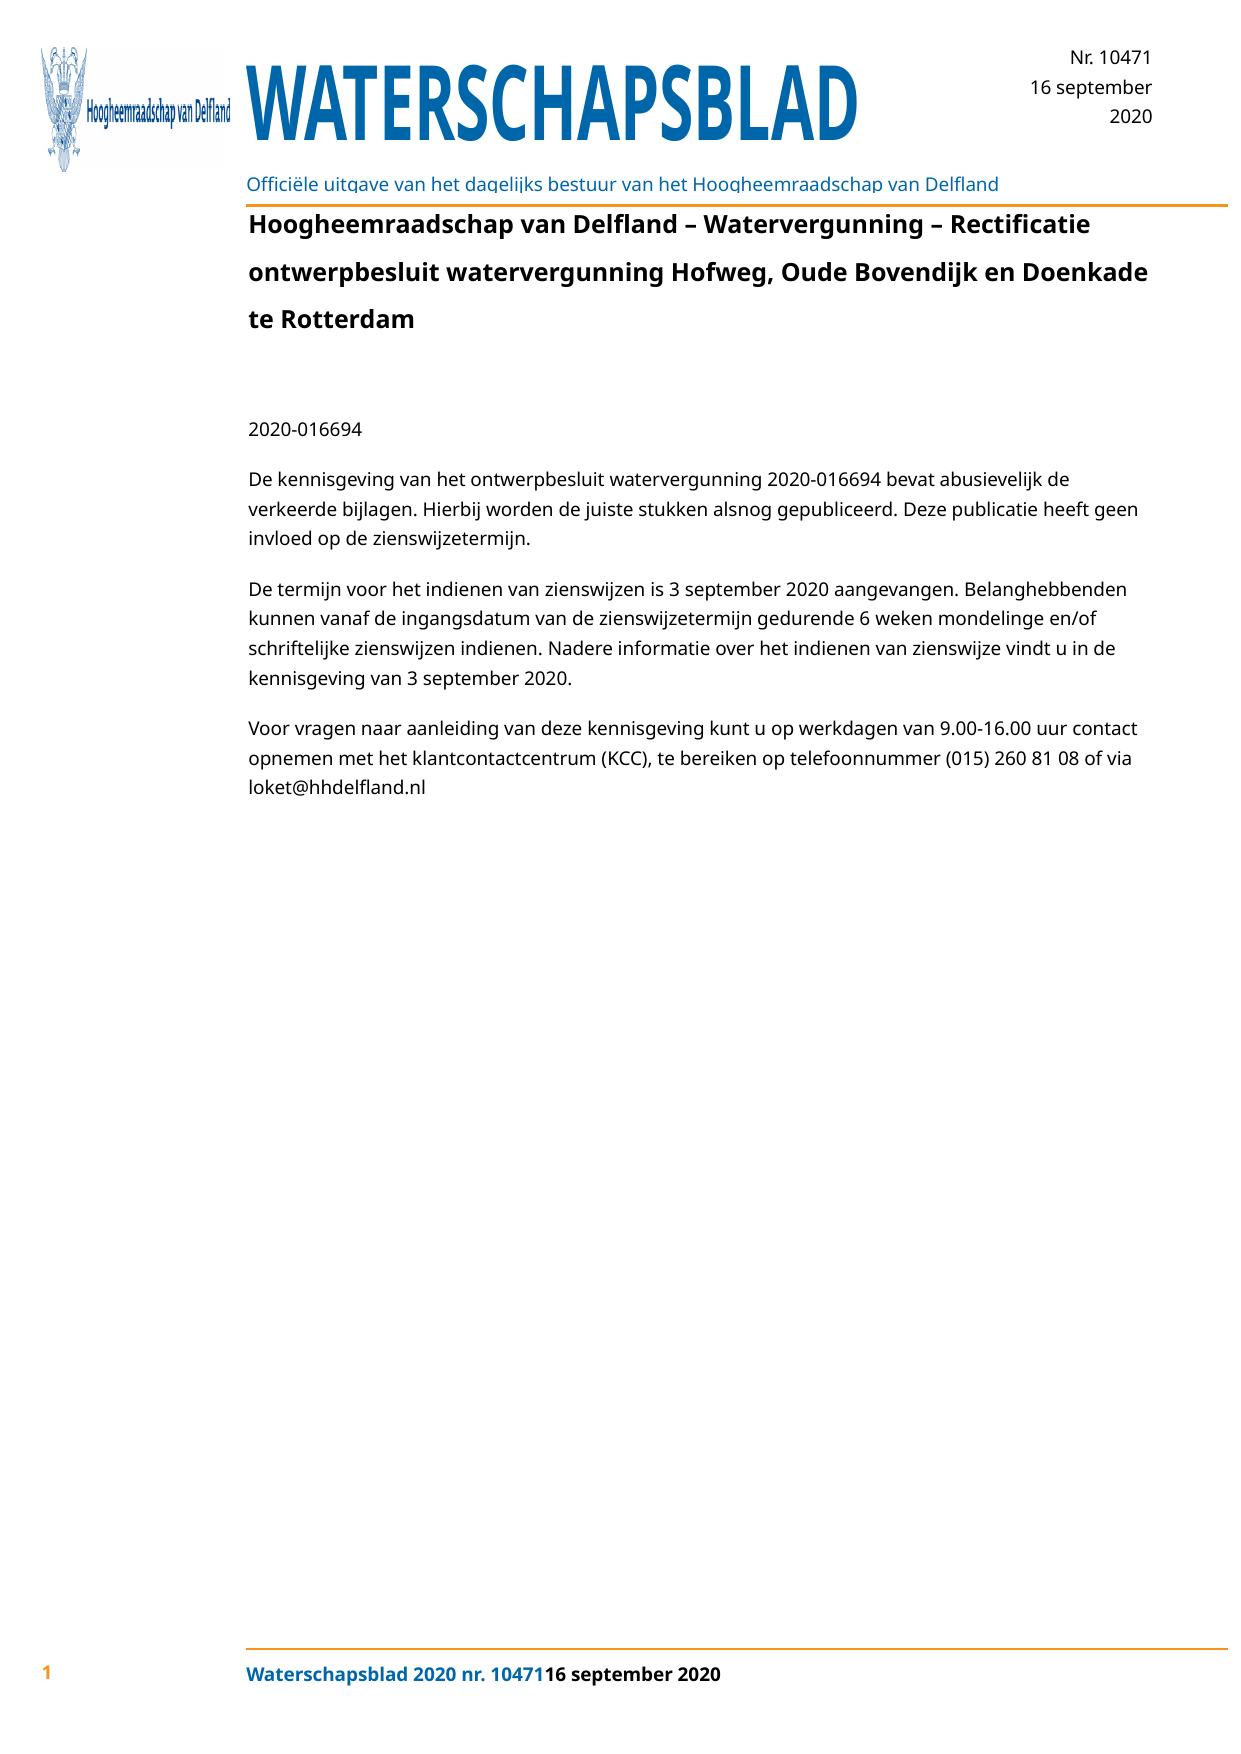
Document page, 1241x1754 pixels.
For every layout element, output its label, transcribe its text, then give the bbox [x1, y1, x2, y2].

picture [41, 47, 231, 172]
text De termijn voor het indienen van zienswijzen is 3 september 2020 aangevangen. Belanghebbenden kunnen vanaf de ingangsdatum van de zienswijzetermijn gedurende 6 weken mondelinge en/of schriftelijke zienswijzen indienen. Nadere informatie over het indienen van zienswijze vindt u in de kennisgeving van 3 september 2020. [248, 576, 1152, 690]
text Voor vragen naar aanleiding van deze kennisgeving kunt u op werkdagen van 9.00-16.00 uur contact opnemen met het klantcontactcentrum (KCC), te bereiken op telefoonnummer (015) 260 81 08 of via loket@hhdelfland.nl [248, 715, 1152, 800]
text 2020-016694 [248, 416, 1152, 442]
text Hoogheemraadschap van Delfland – Watervergunning – Rectificatie ontwerpbesluit watervergunning Hofweg, Oude Bovendijk en Doenkade te Rotterdam [248, 207, 1152, 336]
text De kennisgeving van het ontwerpbesluit watervergunning 2020-016694 bevat abusievelijk de verkeerde bijlagen. Hierbij worden de juiste stukken alsnog gepubliceerd. Deze publicatie heeft geen invloed op de zienswijzetermijn. [248, 466, 1152, 551]
